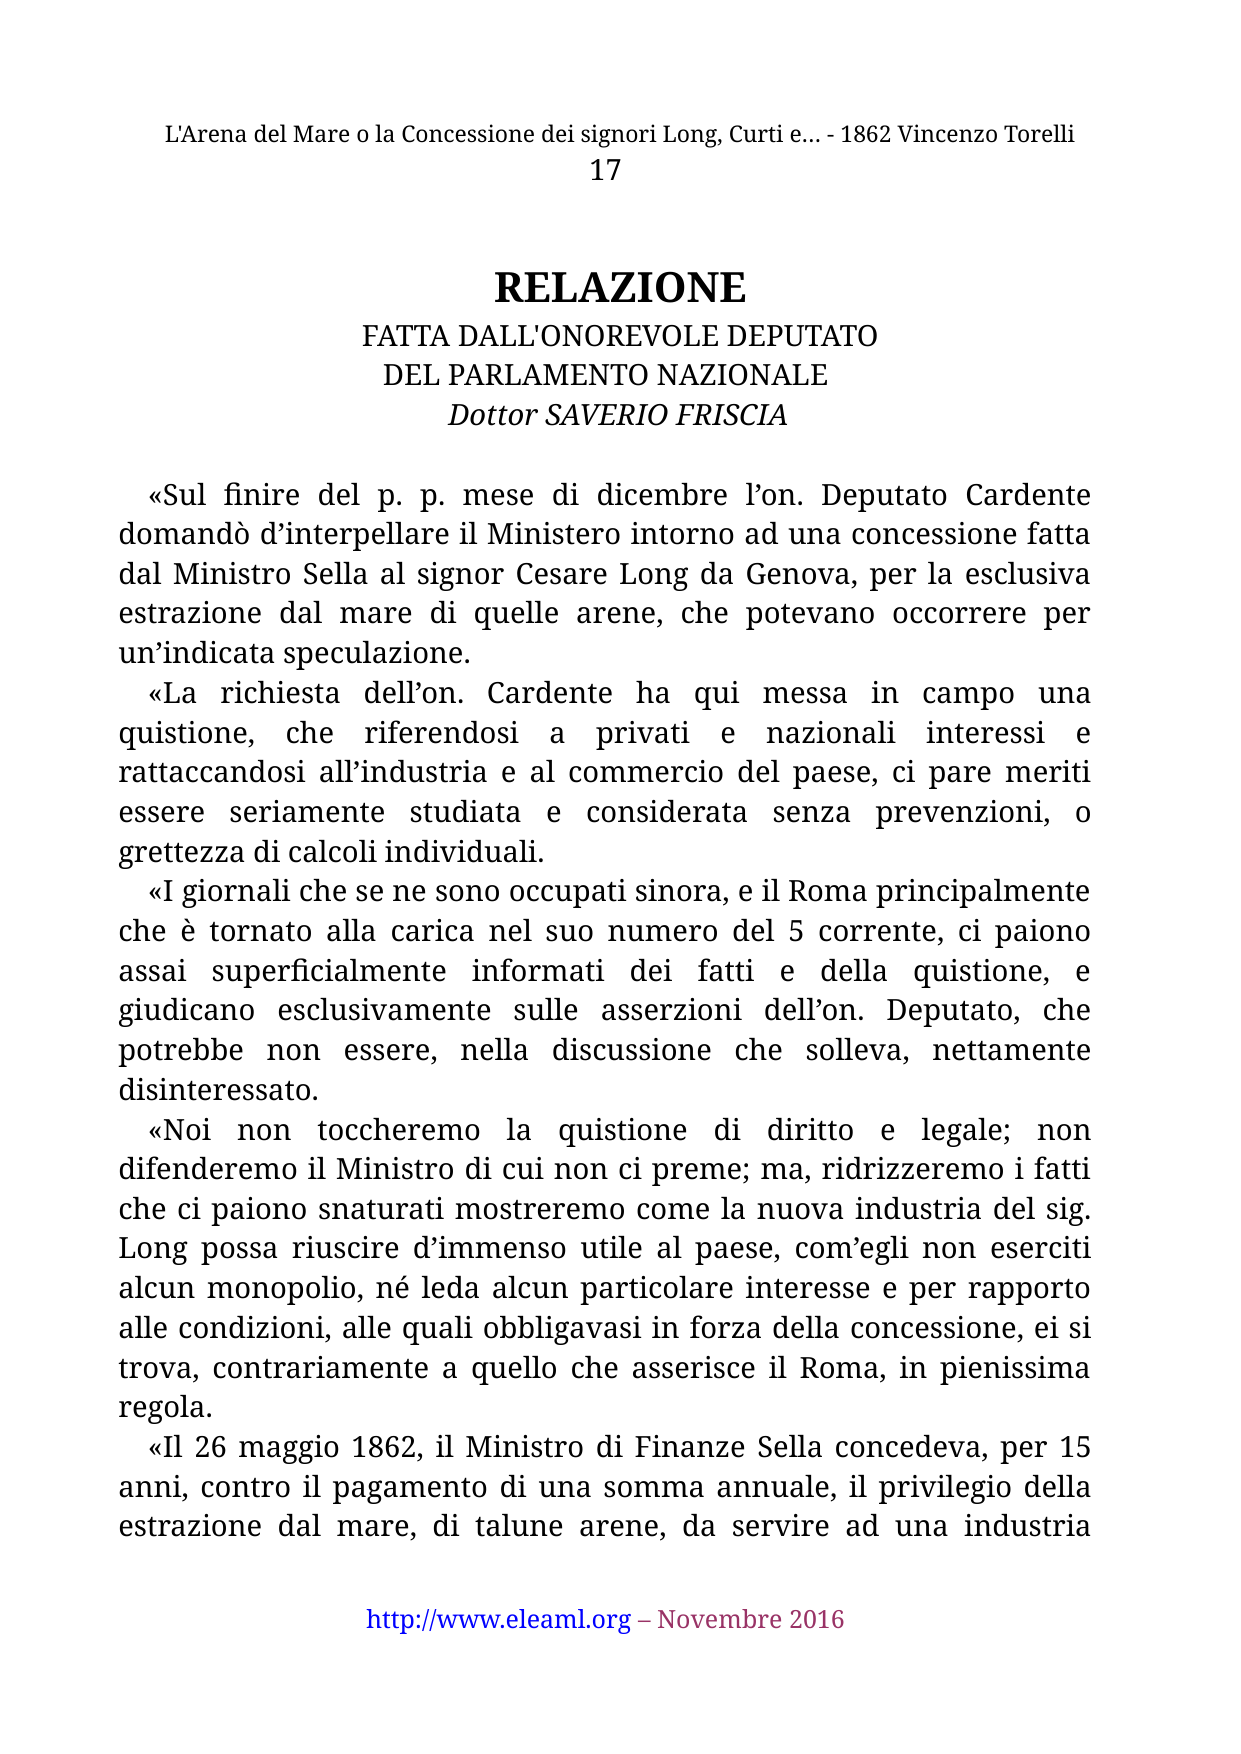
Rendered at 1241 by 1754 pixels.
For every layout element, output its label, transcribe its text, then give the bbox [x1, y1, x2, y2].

text FATTA DALL'ONOREVOLE DEPUTATO DEL PARLAMENTO NAZIONALE [118, 315, 1093, 394]
text «I giornali che se ne sono occupati sinora, e il Roma principalmente che è tornato alla carica nel suo numero del 5 corrente, ci paiono assai superficialmente informati dei fatti e della quistione, e giudicano esclusivamente sulle asserzioni dell’on. Deputato, che potrebbe non essere, nella discussione che solleva, nettamente disinteressato. [118, 871, 1093, 1109]
text RELAZIONE [118, 258, 1093, 315]
text «Sul finire del p. p. mese di dicembre l’on. Deputato Cardente domandò d’interpellare il Ministero intorno ad una concessione fatta dal Ministro Sella al signor Cesare Long da Genova, per la esclusiva estrazione dal mare di quelle arene, che potevano occorrere per un’indicata speculazione. [118, 474, 1093, 672]
text «Il 26 maggio 1862, il Ministro di Finanze Sella concedeva, per 15 anni, contro il pagamento di una somma annuale, il privilegio della estrazione dal mare, di talune arene, da servire ad una industria [118, 1426, 1093, 1545]
text Dottor SAVERIO FRISCIA [118, 394, 1093, 434]
text «Noi non toccheremo la quistione di diritto e legale; non difenderemo il Ministro di cui non ci preme; ma, ridrizzeremo i fatti che ci paiono snaturati mostreremo come la nuova industria del sig. Long possa riuscire d’immenso utile al paese, com’egli non eserciti alcun monopolio, né leda alcun particolare interesse e per rapporto alle condizioni, alle quali obbligavasi in forza della concessione, ei si trova, contrariamente a quello che asserisce il Roma, in pienissima regola. [118, 1109, 1093, 1426]
text «La richiesta dell’on. Cardente ha qui messa in campo una quistione, che riferendosi a privati e nazionali interessi e rattaccandosi all’industria e al commercio del paese, ci pare meriti essere seriamente studiata e considerata senza prevenzioni, o grettezza di calcoli individuali. [118, 672, 1093, 871]
